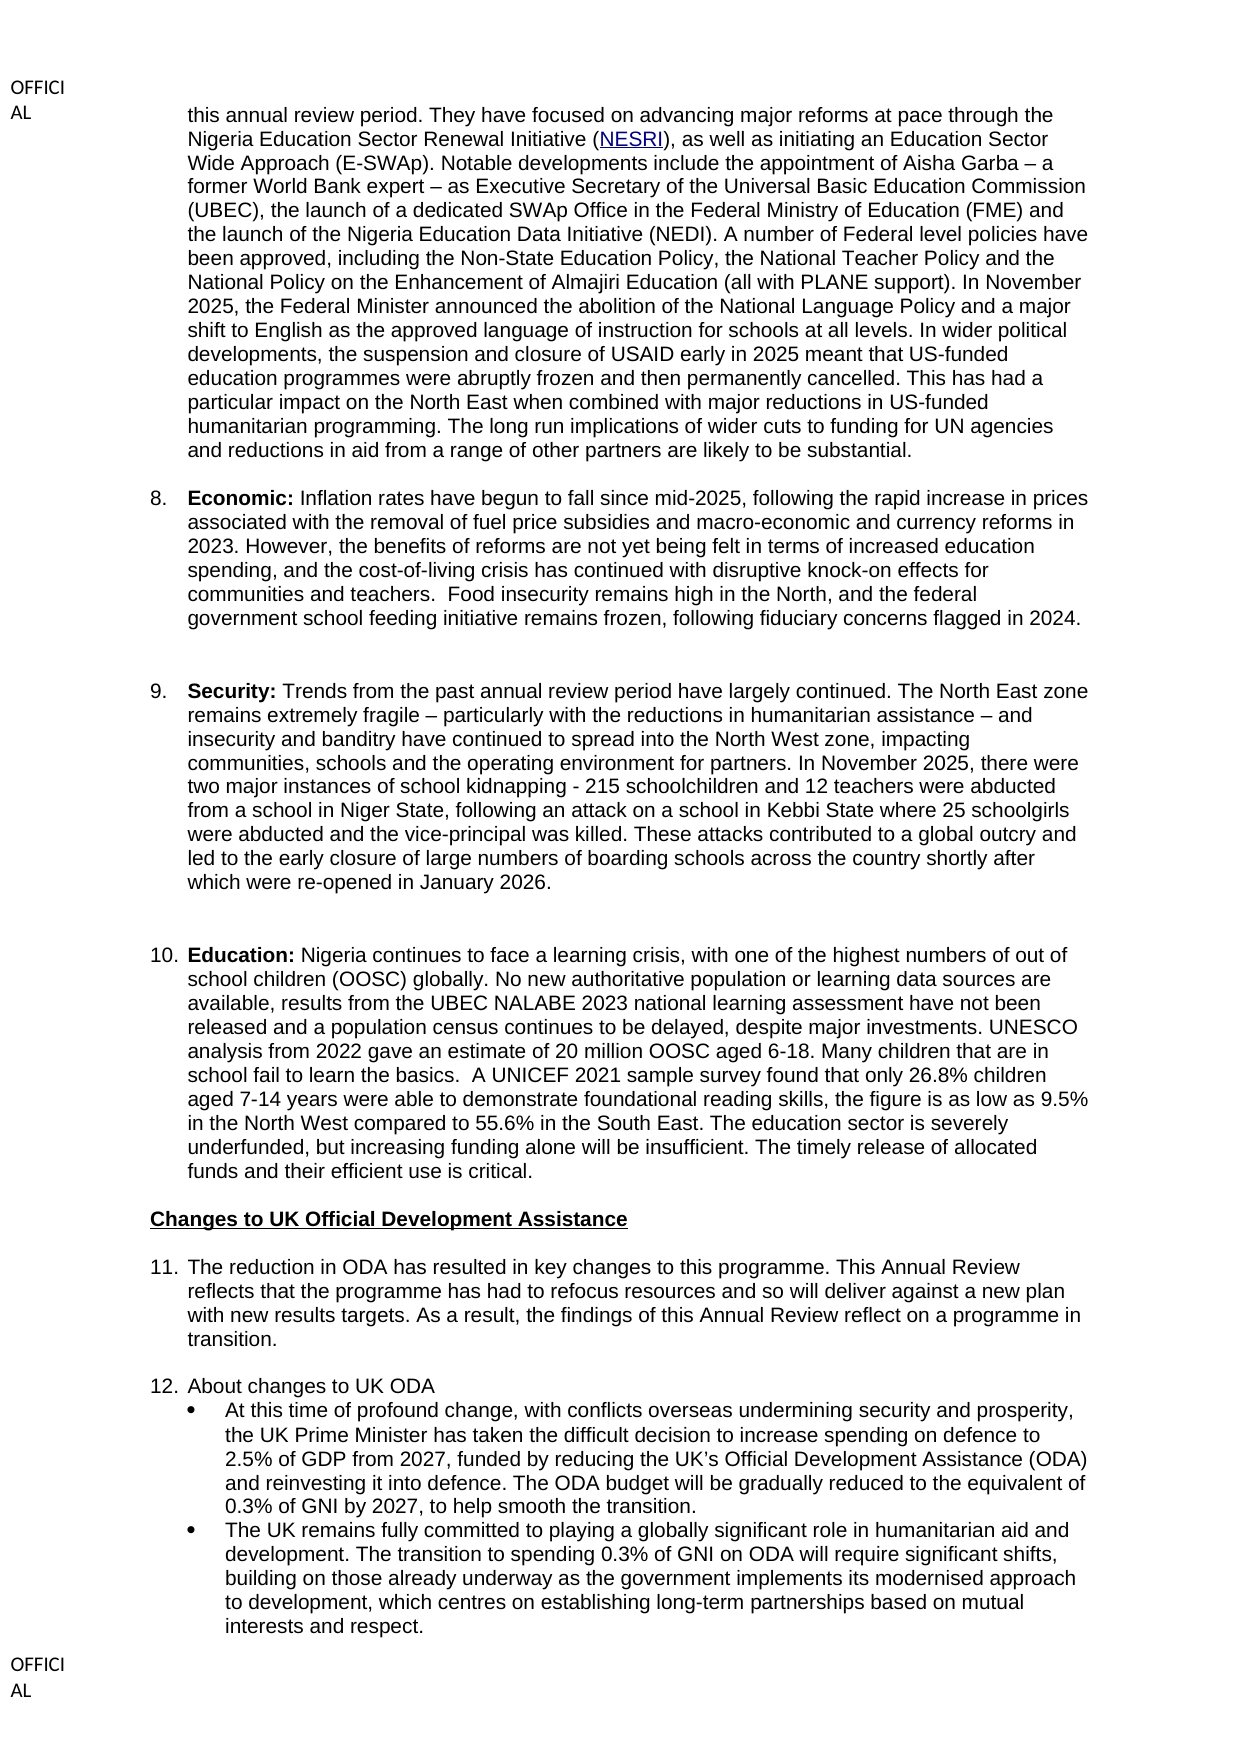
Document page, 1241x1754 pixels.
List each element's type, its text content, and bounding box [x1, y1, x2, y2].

list this annual review period. They have focused on advancing major reforms at pace through the Nigeria Education Sector Renewal Initiative (NESRI), as well as initiating an Education Sector Wide Approach (E-SWAp). Notable developments include the appointment of Aisha Garba – a former World Bank expert – as Executive Secretary of the Universal Basic Education Commission (UBEC), the launch of a dedicated SWAp Office in the Federal Ministry of Education (FME) and the launch of the Nigeria Education Data Initiative (NEDI). A number of Federal level policies have been approved, including the Non-State Education Policy, the National Teacher Policy and the National Policy on the Enhancement of Almajiri Education (all with PLANE support). In November 2025, the Federal Minister announced the abolition of the National Language Policy and a major shift to English as the approved language of instruction for schools at all levels. In wider political developments, the suspension and closure of USAID early in 2025 meant that US-funded education programmes were abruptly frozen and then permanently cancelled. This has had a particular impact on the North East when combined with major reductions in US-funded humanitarian programming. The long run implications of wider cuts to funding for UN agencies and reductions in aid from a range of other partners are likely to be substantial. [150, 102, 1090, 462]
list Economic: Inflation rates have begun to fall since mid-2025, following the rapid increase in prices associated with the removal of fuel price subsidies and macro-economic and currency reforms in 2023. However, the benefits of reforms are not yet being felt in terms of increased education spending, and the cost-of-living crisis has continued with disruptive knock-on effects for communities and teachers. Food insecurity remains high in the North, and the federal government school feeding initiative remains frozen, following fiduciary concerns flagged in 2024. [150, 486, 1090, 629]
list The UK remains fully committed to playing a globally significant role in humanitarian aid and development. The transition to spending 0.3% of GNI on ODA will require significant shifts, building on those already underway as the government implements its modernised approach to development, which centres on establishing long-term partnerships based on mutual interests and respect. [187, 1518, 1090, 1638]
text Changes to UK Official Development Assistance [150, 1207, 1090, 1231]
list About changes to UK ODA [150, 1374, 1090, 1398]
list The reduction in ODA has resulted in key changes to this programme. This Annual Review reflects that the programme has had to refocus resources and so will deliver against a new plan with new results targets. As a result, the findings of this Annual Review reflect on a programme in transition. [150, 1254, 1090, 1350]
list At this time of profound change, with conflicts overseas undermining security and prosperity, the UK Prime Minister has taken the difficult decision to increase spending on defence to 2.5% of GDP from 2027, funded by reducing the UK’s Official Development Assistance (ODA) and reinvesting it into defence. The ODA budget will be gradually reduced to the equivalent of 0.3% of GNI by 2027, to help smooth the transition. [187, 1398, 1090, 1518]
list Education: Nigeria continues to face a learning crisis, with one of the highest numbers of out of school children (OOSC) globally. No new authoritative population or learning data sources are available, results from the UBEC NALABE 2023 national learning assessment have not been released and a population census continues to be delayed, despite major investments. UNESCO analysis from 2022 gave an estimate of 20 million OOSC aged 6-18. Many children that are in school fail to learn the basics. A UNICEF 2021 sample survey found that only 26.8% children aged 7-14 years were able to demonstrate foundational reading skills, the figure is as low as 9.5% in the North West compared to 55.6% in the South East. The education sector is severely underfunded, but increasing funding alone will be insufficient. The timely release of allocated funds and their efficient use is critical. [150, 943, 1090, 1183]
list Security: Trends from the past annual review period have largely continued. The North East zone remains extremely fragile – particularly with the reductions in humanitarian assistance – and insecurity and banditry have continued to spread into the North West zone, impacting communities, schools and the operating environment for partners. In November 2025, there were two major instances of school kidnapping - 215 schoolchildren and 12 teachers were abducted from a school in Niger State, following an attack on a school in Kebbi State where 25 schoolgirls were abducted and the vice-principal was killed. These attacks contributed to a global outcry and led to the early closure of large numbers of boarding schools across the country shortly after which were re-opened in January 2026. [150, 678, 1090, 894]
